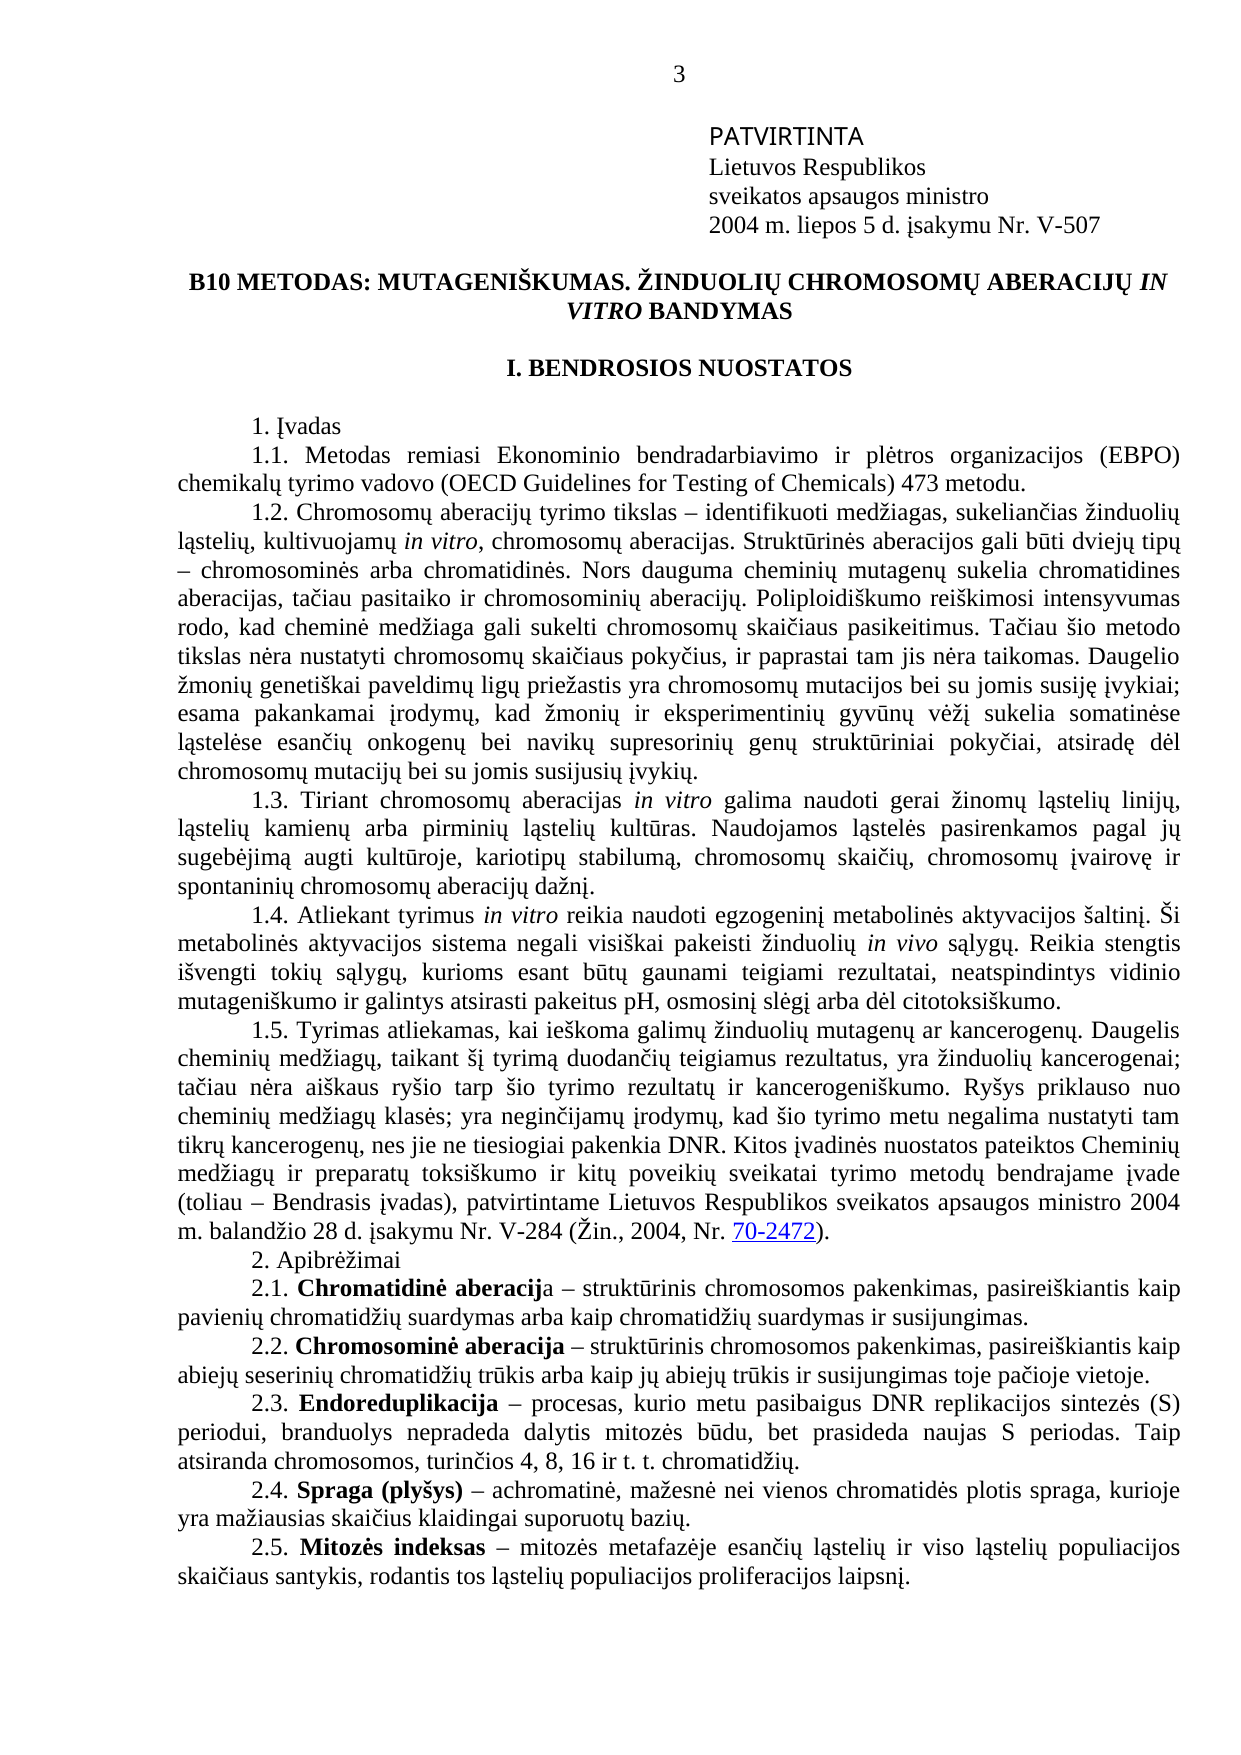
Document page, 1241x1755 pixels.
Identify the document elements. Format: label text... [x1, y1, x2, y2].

text 2.4. Spraga (plyšys) – achromatinė, mažesnė nei vienos chromatidės plotis spraga, kurioje yra mažiausias skaičius klaidingai suporuotų bazių. [177, 1475, 1181, 1532]
text 2.2. Chromosominė aberacija – struktūrinis chromosomos pakenkimas, pasireiškiantis kaip abiejų seserinių chromatidžių trūkis arba kaip jų abiejų trūkis ir susijungimas toje pačioje vietoje. [177, 1331, 1181, 1388]
text Lietuvos Respublikos [177, 152, 1181, 181]
text I. BENDROSIOS NUOSTATOS [177, 353, 1181, 382]
text B10 metodas: MUTAGENIŠKUMAS. ŽINDUOLIŲ CHROMOSOMŲ ABERACIJŲ In vitro bandymas [177, 267, 1181, 325]
text 1. Įvadas [177, 411, 1181, 440]
text sveikatos apsaugos ministro [177, 181, 1181, 210]
text 2.1. Chromatidinė aberacija – struktūrinis chromosomos pakenkimas, pasireiškiantis kaip pavienių chromatidžių suardymas arba kaip chromatidžių suardymas ir susijungimas. [177, 1273, 1181, 1331]
text 2.3. Endoreduplikacija – procesas, kurio metu pasibaigus DNR replikacijos sintezės (S) periodui, branduolys nepradeda dalytis mitozės būdu, bet prasideda naujas S periodas. Taip atsiranda chromosomos, turinčios 4, 8, 16 ir t. t. chromatidžių. [177, 1388, 1181, 1475]
text 1.3. Tiriant chromosomų aberacijas in vitro galima naudoti gerai žinomų ląstelių linijų, ląstelių kamienų arba pirminių ląstelių kultūras. Naudojamos ląstelės pasirenkamos pagal jų sugebėjimą augti kultūroje, kariotipų stabilumą, chromosomų skaičių, chromosomų įvairovę ir spontaninių chromosomų aberacijų dažnį. [177, 785, 1181, 900]
text 1.2. Chromosomų aberacijų tyrimo tikslas – identifikuoti medžiagas, sukeliančias žinduolių ląstelių, kultivuojamų in vitro, chromosomų aberacijas. Struktūrinės aberacijos gali būti dviejų tipų – chromosominės arba chromatidinės. Nors dauguma cheminių mutagenų sukelia chromatidines aberacijas, tačiau pasitaiko ir chromosominių aberacijų. Poliploidiškumo reiškimosi intensyvumas rodo, kad cheminė medžiaga gali sukelti chromosomų skaičiaus pasikeitimus. Tačiau šio metodo tikslas nėra nustatyti chromosomų skaičiaus pokyčius, ir paprastai tam jis nėra taikomas. Daugelio žmonių genetiškai paveldimų ligų priežastis yra chromosomų mutacijos bei su jomis susiję įvykiai; esama pakankamai įrodymų, kad žmonių ir eksperimentinių gyvūnų vėžį sukelia somatinėse ląstelėse esančių onkogenų bei navikų supresorinių genų struktūriniai pokyčiai, atsiradę dėl chromosomų mutacijų bei su jomis susijusių įvykių. [177, 497, 1181, 785]
text 1.5. Tyrimas atliekamas, kai ieškoma galimų žinduolių mutagenų ar kancerogenų. Daugelis cheminių medžiagų, taikant šį tyrimą duodančių teigiamus rezultatus, yra žinduolių kancerogenai; tačiau nėra aiškaus ryšio tarp šio tyrimo rezultatų ir kancerogeniškumo. Ryšys priklauso nuo cheminių medžiagų klasės; yra neginčijamų įrodymų, kad šio tyrimo metu negalima nustatyti tam tikrų kancerogenų, nes jie ne tiesiogiai pakenkia DNR. Kitos įvadinės nuostatos pateiktos Cheminių medžiagų ir preparatų toksiškumo ir kitų poveikių sveikatai tyrimo metodų bendrajame įvade (toliau – Bendrasis įvadas), patvirtintame Lietuvos Respublikos sveikatos apsaugos ministro 2004 m. balandžio 28 d. įsakymu Nr. V-284 (Žin., 2004, Nr. 70-2472). [177, 1015, 1181, 1245]
text PATVIRTINTA [177, 118, 1181, 152]
text 2004 m. liepos 5 d. įsakymu Nr. V-507 [177, 210, 1181, 238]
text 1.1. Metodas remiasi Ekonominio bendradarbiavimo ir plėtros organizacijos (EBPO) chemikalų tyrimo vadovo (OECD Guidelines for Testing of Chemicals) 473 metodu. [177, 440, 1181, 497]
text 1.4. Atliekant tyrimus in vitro reikia naudoti egzogeninį metabolinės aktyvacijos šaltinį. Ši metabolinės aktyvacijos sistema negali visiškai pakeisti žinduolių in vivo sąlygų. Reikia stengtis išvengti tokių sąlygų, kurioms esant būtų gaunami teigiami rezultatai, neatspindintys vidinio mutageniškumo ir galintys atsirasti pakeitus pH, osmosinį slėgį arba dėl citotoksiškumo. [177, 900, 1181, 1015]
text 2.5. Mitozės indeksas – mitozės metafazėje esančių ląstelių ir viso ląstelių populiacijos skaičiaus santykis, rodantis tos ląstelių populiacijos proliferacijos laipsnį. [177, 1532, 1181, 1590]
text 2. Apibrėžimai [177, 1245, 1181, 1273]
